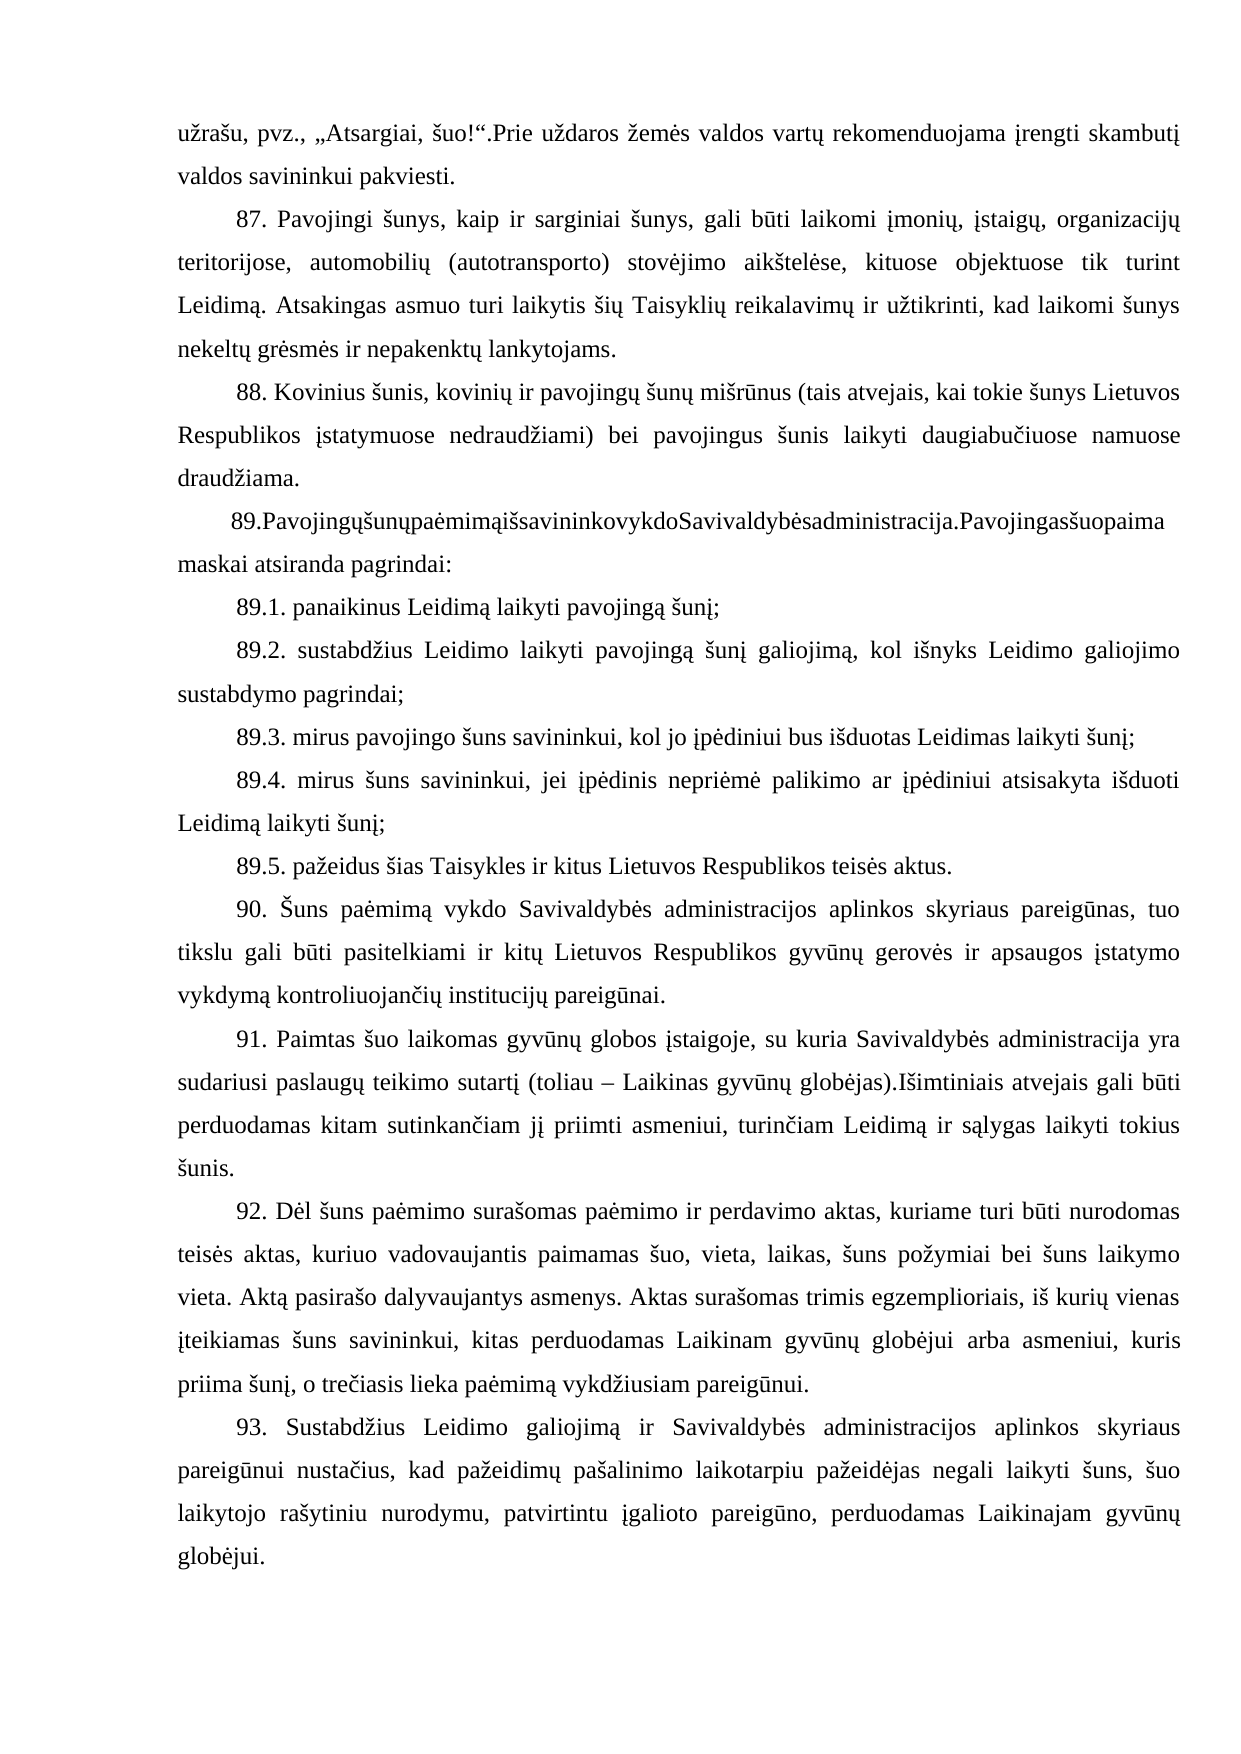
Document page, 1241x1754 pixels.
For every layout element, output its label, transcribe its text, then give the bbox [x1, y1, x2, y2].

text 89.1. panaikinus Leidimą laikyti pavojingą šunį; [177, 592, 1181, 621]
text 88. Kovinius šunis, kovinių ir pavojingų šunų mišrūnus (tais atvejais, kai tokie šunys Lietuvos Respublikos įstatymuose nedraudžiami) bei pavojingus šunis laikyti daugiabučiuose namuose draudžiama. [177, 377, 1181, 492]
text 91. Paimtas šuo laikomas gyvūnų globos įstaigoje, su kuria Savivaldybės administracija yra sudariusi paslaugų teikimo sutartį (toliau – Laikinas gyvūnų globėjas).Išimtiniais atvejais gali būti perduodamas kitam sutinkančiam jį priimti asmeniui, turinčiam Leidimą ir sąlygas laikyti tokius šunis. [177, 1024, 1181, 1182]
text 89.2. sustabdžius Leidimo laikyti pavojingą šunį galiojimą, kol išnyks Leidimo galiojimo sustabdymo pagrindai; [177, 636, 1181, 707]
text 92. Dėl šuns paėmimo surašomas paėmimo ir perdavimo aktas, kuriame turi būti nurodomas teisės aktas, kuriuo vadovaujantis paimamas šuo, vieta, laikas, šuns požymiai bei šuns laikymo vieta. Aktą pasirašo dalyvaujantys asmenys. Aktas surašomas trimis egzemplioriais, iš kurių vienas įteikiamas šuns savininkui, kitas perduodamas Laikinam gyvūnų globėjui arba asmeniui, kuris priima šunį, o trečiasis lieka paėmimą vykdžiusiam pareigūnui. [177, 1196, 1181, 1397]
text 90. Šuns paėmimą vykdo Savivaldybės administracijos aplinkos skyriaus pareigūnas, tuo tikslu gali būti pasitelkiami ir kitų Lietuvos Respublikos gyvūnų gerovės ir apsaugos įstatymo vykdymą kontroliuojančių institucijų pareigūnai. [177, 894, 1181, 1009]
text 89.4. mirus šuns savininkui, jei įpėdinis nepriėmė palikimo ar įpėdiniui atsisakyta išduoti Leidimą laikyti šunį; [177, 765, 1181, 837]
text 93. Sustabdžius Leidimo galiojimą ir Savivaldybės administracijos aplinkos skyriaus pareigūnui nustačius, kad pažeidimų pašalinimo laikotarpiu pažeidėjas negali laikyti šuns, šuo laikytojo rašytiniu nurodymu, patvirtintu įgalioto pareigūno, perduodamas Laikinajam gyvūnų globėjui. [177, 1412, 1181, 1570]
text užrašu, pvz., „Atsargiai, šuo!“.Prie uždaros žemės valdos vartų rekomenduojama įrengti skambutį valdos savininkui pakviesti. [177, 118, 1181, 190]
text 87. Pavojingi šunys, kaip ir sarginiai šunys, gali būti laikomi įmonių, įstaigų, organizacijų teritorijose, automobilių (autotransporto) stovėjimo aikštelėse, kituose objektuose tik turint Leidimą. Atsakingas asmuo turi laikytis šių Taisyklių reikalavimų ir užtikrinti, kad laikomi šunys nekeltų grėsmės ir nepakenktų lankytojams. [177, 204, 1181, 362]
text 89.5. pažeidus šias Taisykles ir kitus Lietuvos Respublikos teisės aktus. [177, 851, 1181, 880]
text 89.3. mirus pavojingo šuns savininkui, kol jo įpėdiniui bus išduotas Leidimas laikyti šunį; [177, 722, 1181, 751]
text 89.PavojingųšunųpaėmimąišsavininkovykdoSavivaldybėsadministracija.Pavojingasšuopaimamaskai atsiranda pagrindai: [177, 506, 1181, 578]
